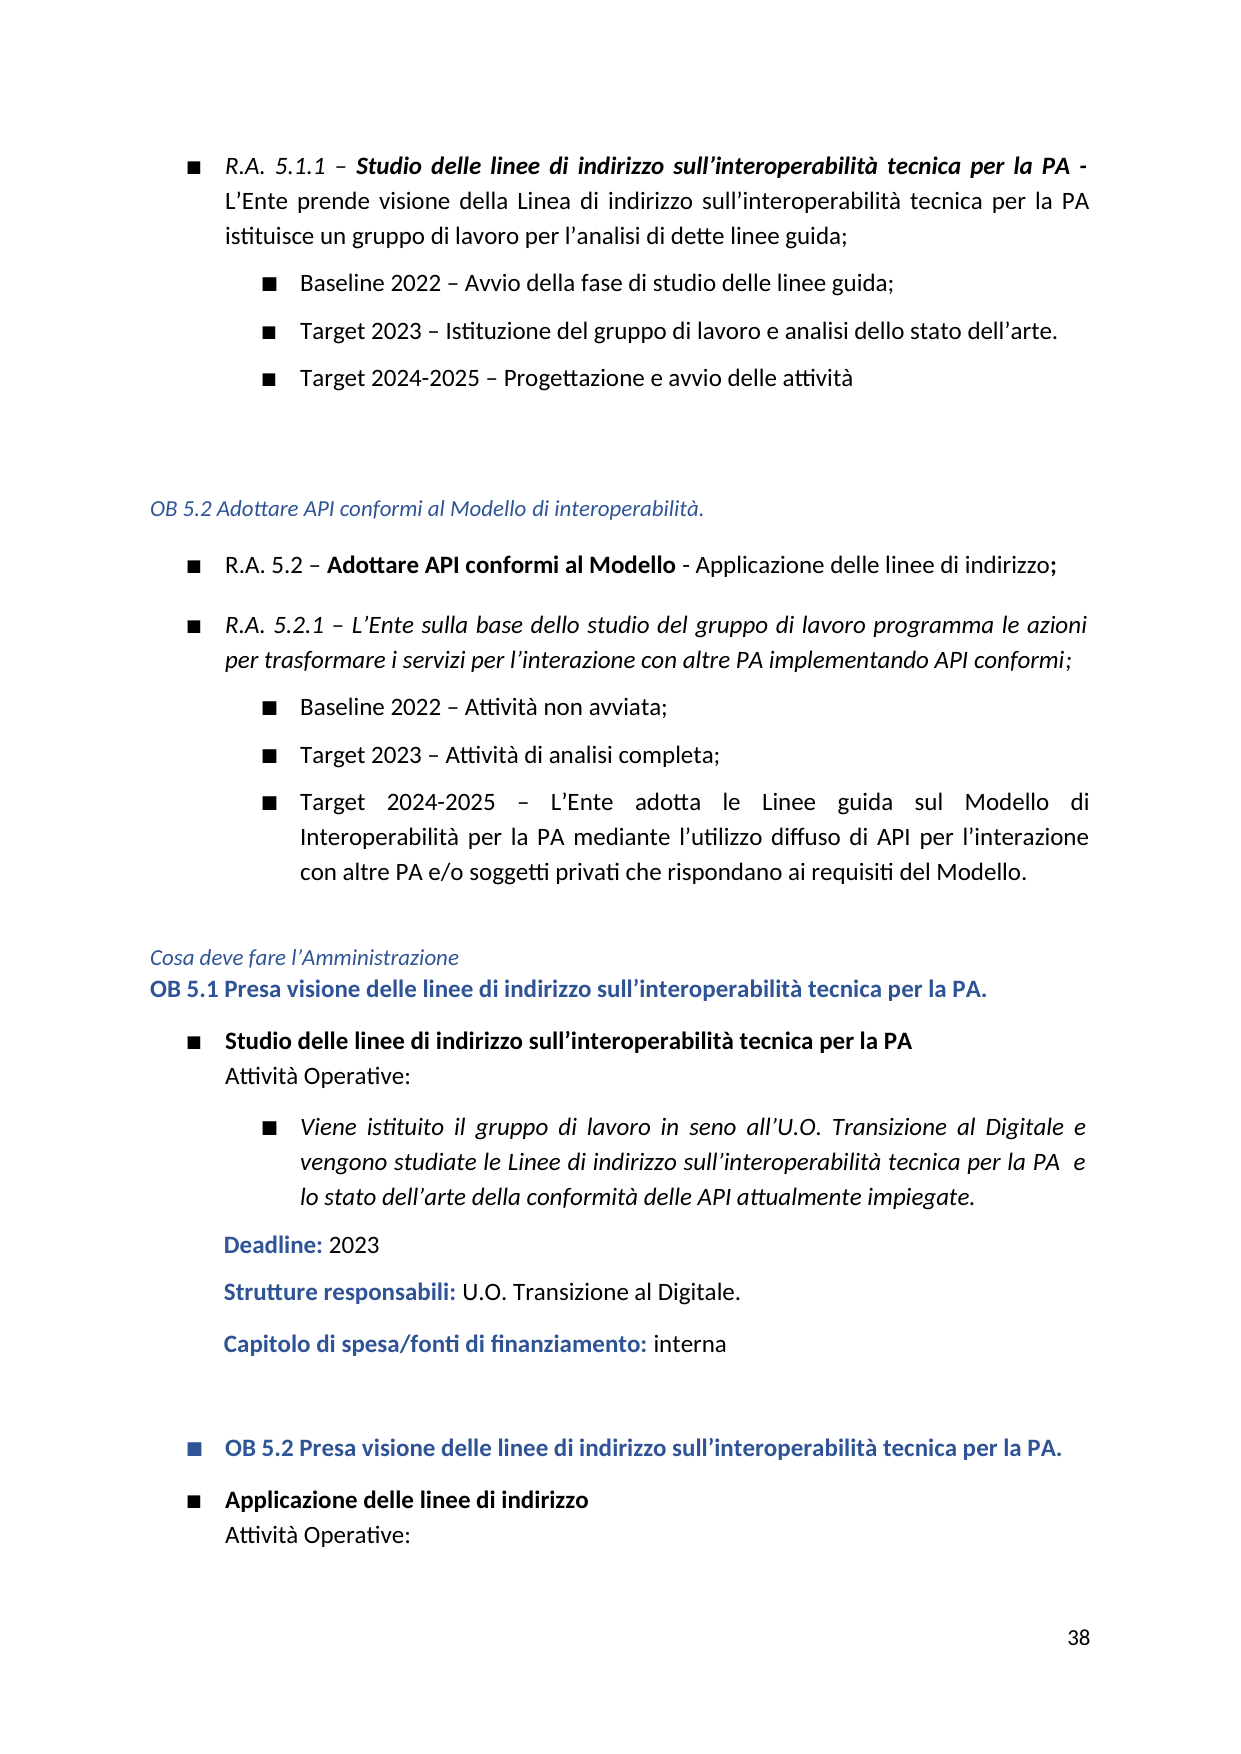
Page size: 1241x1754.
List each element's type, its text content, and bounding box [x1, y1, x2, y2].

subtitle OB 5.2 Adottare API conformi al Modello di interoperabilità. [150, 494, 1090, 522]
list Applicazione delle linee di indirizzo Attività Operative: [187, 1484, 1090, 1550]
list R.A. 5.2.1 – L’Ente sulla base dello studio del gruppo di lavoro programma le azioni per trasformare i servizi per l’interazione con altre PA implementando API conformi; [187, 609, 1090, 674]
list Baseline 2022 – Attività non avviata; [262, 691, 1090, 722]
list Target 2024-2025 – L’Ente adotta le Linee guida sul Modello di Interoperabilità per la PA mediante l’utilizzo diffuso di API per l’interazione con altre PA e/o soggetti privati che rispondano ai requisiti del Modello. [262, 786, 1090, 887]
text Capitolo di spesa/fonti di finanziamento: interna [224, 1328, 1090, 1359]
list Target 2023 – Attività di analisi completa; [262, 739, 1090, 769]
subtitle Cosa deve fare l’Amministrazione [150, 943, 1090, 971]
list R.A. 5.1.1 – Studio delle linee di indirizzo sull’interoperabilità tecnica per la PA - L’Ente prende visione della Linea di indirizzo sull’interoperabilità tecnica per la PA istituisce un gruppo di lavoro per l’analisi di dette linee guida; [187, 150, 1090, 251]
list Baseline 2022 – Avvio della fase di studio delle linee guida; [262, 267, 1090, 298]
list OB 5.2 Presa visione delle linee di indirizzo sull’interoperabilità tecnica per la PA. [187, 1433, 1090, 1463]
text Strutture responsabili: U.O. Transizione al Digitale. [224, 1277, 1090, 1307]
list Target 2024-2025 – Progettazione e avvio delle attività [262, 362, 1090, 393]
list Viene istituito il gruppo di lavoro in seno all’U.O. Transizione al Digitale e vengono studiate le Linee di indirizzo sull’interoperabilità tecnica per la PA e lo stato dell’arte della conformità delle API attualmente impiegate. [262, 1112, 1090, 1212]
text Deadline: 2023 [150, 1229, 1090, 1259]
list Target 2023 – Istituzione del gruppo di lavoro e analisi dello stato dell’arte. [262, 315, 1090, 346]
list Studio delle linee di indirizzo sull’interoperabilità tecnica per la PA Attività Operative: [187, 1025, 1090, 1090]
text OB 5.1 Presa visione delle linee di indirizzo sull’interoperabilità tecnica per la PA. [150, 973, 1090, 1004]
list R.A. 5.2 – Adottare API conformi al Modello - Applicazione delle linee di indirizzo; [187, 549, 1090, 579]
